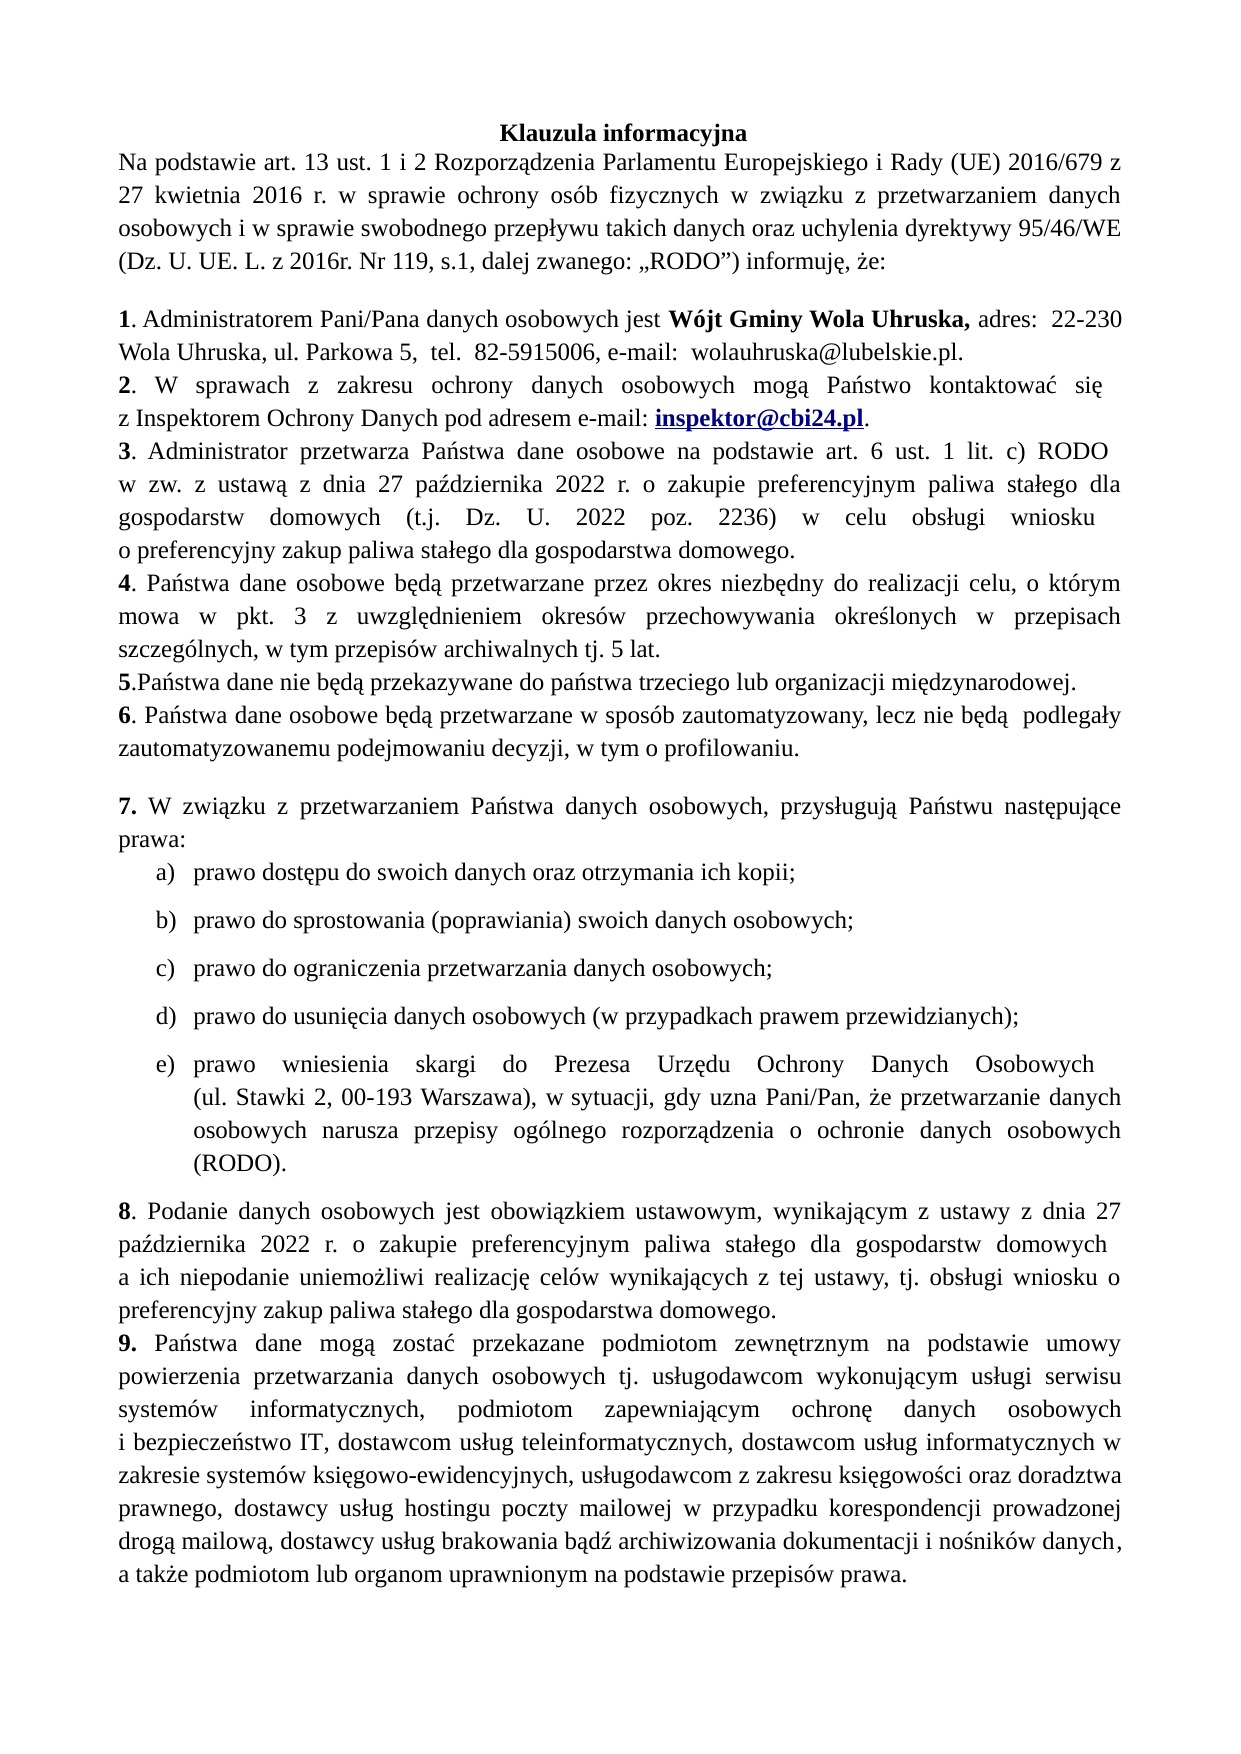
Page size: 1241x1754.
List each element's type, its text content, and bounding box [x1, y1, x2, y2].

text 4. Państwa dane osobowe będą przetwarzane przez okres niezbędny do realizacji celu, o którym mowa w pkt. 3 z uwzględnieniem okresów przechowywania określonych w przepisach szczególnych, w tym przepisów archiwalnych tj. 5 lat. [118, 568, 1122, 663]
list prawo do ograniczenia przetwarzania danych osobowych; [156, 953, 1122, 982]
text 6. Państwa dane osobowe będą przetwarzane w sposób zautomatyzowany, lecz nie będą podlegały zautomatyzowanemu podejmowaniu decyzji, w tym o profilowaniu. [118, 700, 1122, 762]
list prawo wniesienia skargi do Prezesa Urzędu Ochrony Danych Osobowych (ul. Stawki 2, 00-193 Warszawa), w sytuacji, gdy uzna Pani/Pan, że przetwarzanie danych osobowych narusza przepisy ogólnego rozporządzenia o ochronie danych osobowych (RODO). [156, 1049, 1122, 1177]
list prawo do usunięcia danych osobowych (w przypadkach prawem przewidzianych); [156, 1001, 1122, 1030]
list prawo do sprostowania (poprawiania) swoich danych osobowych; [156, 905, 1122, 934]
list prawo dostępu do swoich danych oraz otrzymania ich kopii; [156, 857, 1122, 886]
text 7. W związku z przetwarzaniem Państwa danych osobowych, przysługują Państwu następujące prawa: [118, 791, 1122, 853]
text 1. Administratorem Pani/Pana danych osobowych jest Wójt Gminy Wola Uhruska, adres: 22-230 Wola Uhruska, ul. Parkowa 5, tel. 82-5915006, e-mail: wolauhruska@lubelskie.pl. [118, 304, 1122, 366]
text Klauzula informacyjna [118, 118, 1122, 147]
text 3. Administrator przetwarza Państwa dane osobowe na podstawie art. 6 ust. 1 lit. c) RODO w zw. z ustawą z dnia 27 października 2022 r. o zakupie preferencyjnym paliwa stałego dla gospodarstw domowych (t.j. Dz. U. 2022 poz. 2236) w celu obsługi wniosku o preferencyjny zakup paliwa stałego dla gospodarstwa domowego. [118, 436, 1122, 564]
text 9. Państwa dane mogą zostać przekazane podmiotom zewnętrznym na podstawie umowy powierzenia przetwarzania danych osobowych tj. usługodawcom wykonującym usługi serwisu systemów informatycznych, podmiotom zapewniającym ochronę danych osobowych i bezpieczeństwo IT, dostawcom usług teleinformatycznych, dostawcom usług informatycznych w zakresie systemów księgowo-ewidencyjnych, usługodawcom z zakresu księgowości oraz doradztwa prawnego, dostawcy usług hostingu poczty mailowej w przypadku korespondencji prowadzonej drogą mailową, dostawcy usług brakowania bądź archiwizowania dokumentacji i nośników danych, a także podmiotom lub organom uprawnionym na podstawie przepisów prawa. [118, 1328, 1122, 1588]
text 5.Państwa dane nie będą przekazywane do państwa trzeciego lub organizacji międzynarodowej. [118, 667, 1122, 696]
text 8. Podanie danych osobowych jest obowiązkiem ustawowym, wynikającym z ustawy z dnia 27 października 2022 r. o zakupie preferencyjnym paliwa stałego dla gospodarstw domowych a ich niepodanie uniemożliwi realizację celów wynikających z tej ustawy, tj. obsługi wniosku o preferencyjny zakup paliwa stałego dla gospodarstwa domowego. [118, 1196, 1122, 1324]
text Na podstawie art. 13 ust. 1 i 2 Rozporządzenia Parlamentu Europejskiego i Rady (UE) 2016/679 z 27 kwietnia 2016 r. w sprawie ochrony osób fizycznych w związku z przetwarzaniem danych osobowych i w sprawie swobodnego przepływu takich danych oraz uchylenia dyrektywy 95/46/WE (Dz. U. UE. L. z 2016r. Nr 119, s.1, dalej zwanego: „RODO”) informuję, że: [118, 147, 1122, 275]
text 2. W sprawach z zakresu ochrony danych osobowych mogą Państwo kontaktować się z Inspektorem Ochrony Danych pod adresem e-mail: inspektor@cbi24.pl. [118, 370, 1122, 432]
